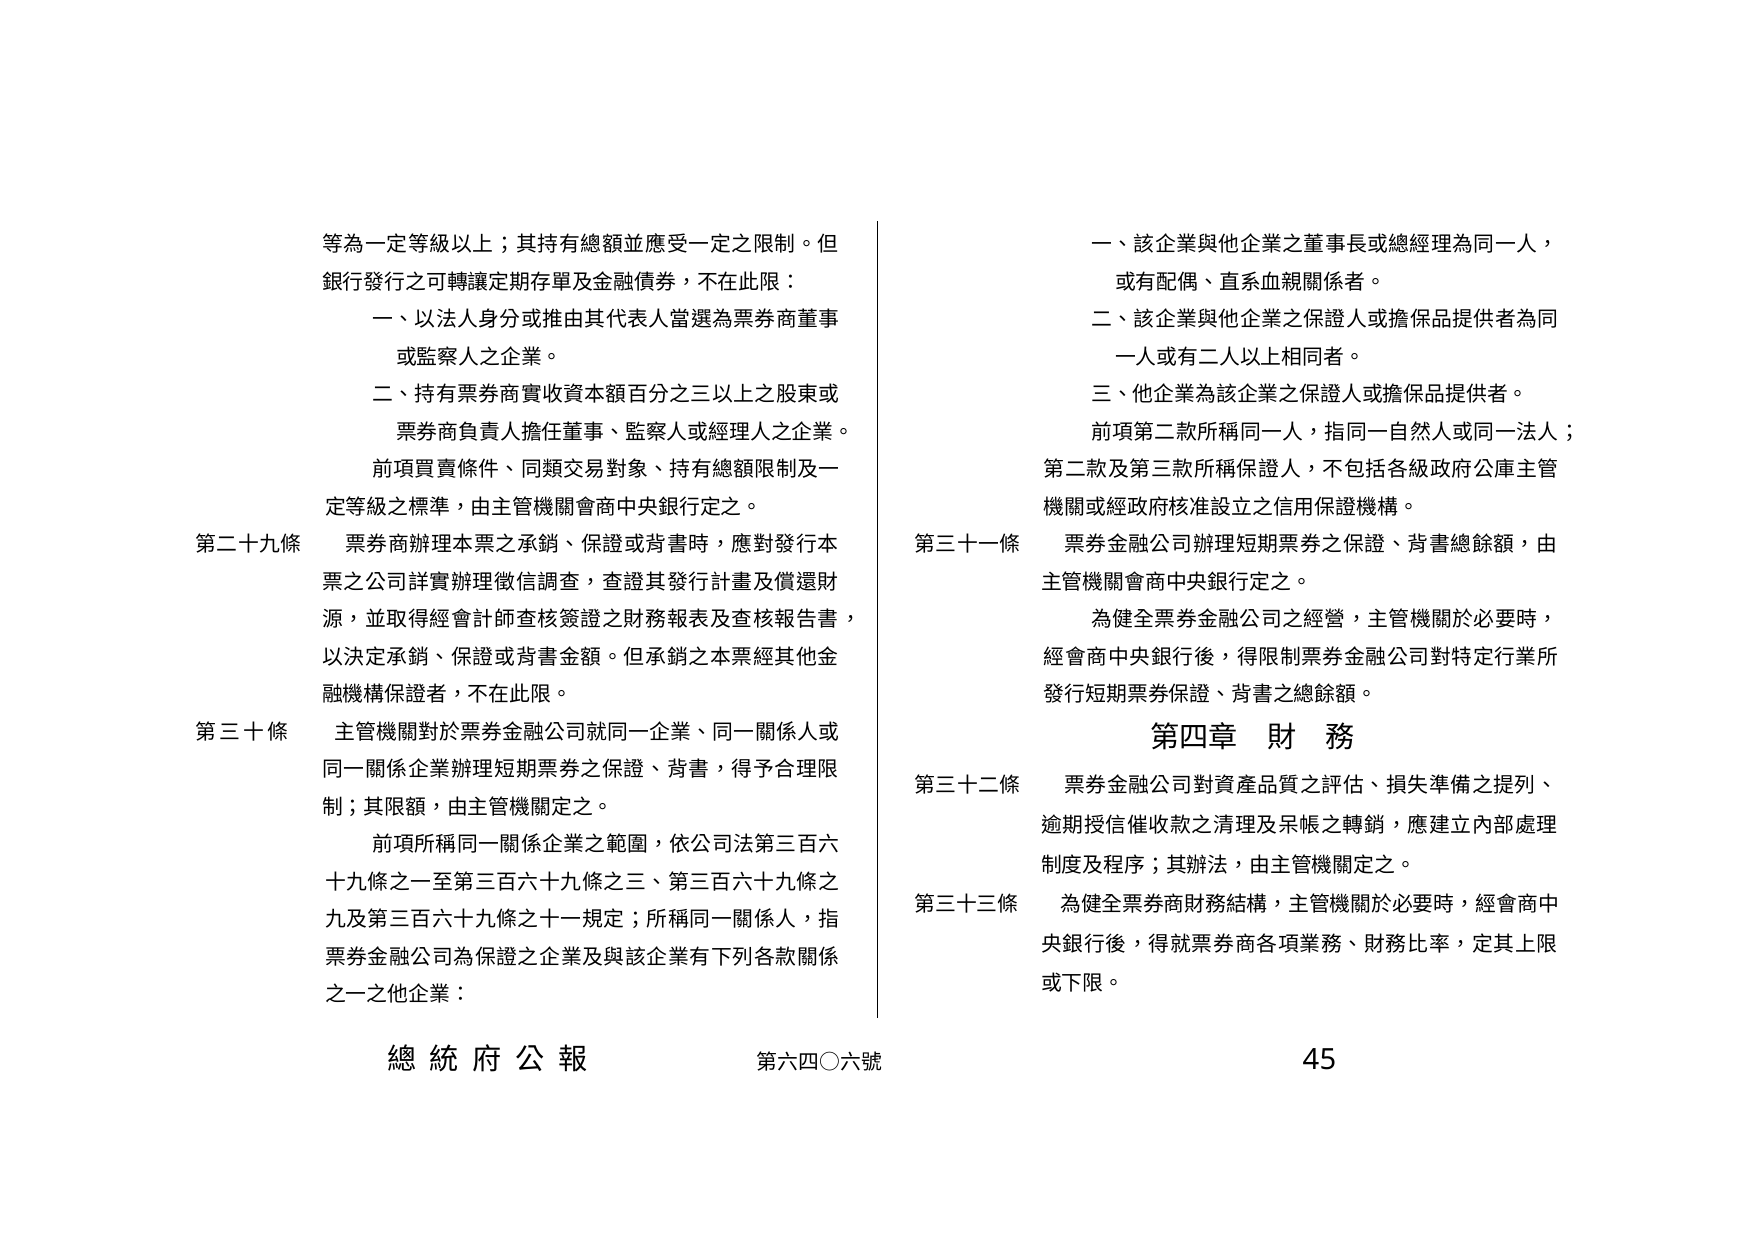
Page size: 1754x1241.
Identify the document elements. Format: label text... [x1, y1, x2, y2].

text 第三十三條 為健全票券商財務結構，主管機關於必要時，經會商中央銀行後，得就票券商各項業務、財務比率，定其上限或下限。 [914, 880, 1559, 999]
text 第三十一條 票券金融公司辦理短期票券之保證、背書總餘額，由主管機關會商中央銀行定之。 [914, 522, 1559, 597]
text 第三十條 主管機關對於票券金融公司就同一企業、同一關係人或同一關係企業辦理短期票券之保證、背書，得予合理限制；其限額，由主管機關定之。 [195, 709, 840, 822]
text 第二十八條 票券商買賣或持有下列企業所發行之短期票券、債券，其買賣條件不得優於其他同類交易對象，且應經由信用評等機構評等為一定等級以上之其他金融機構保證或承兌；未經保證或承兌者，其發行人應經信用評等機構評等為一定等級以上；其持有總額並應受一定之限制。但銀行發行之可轉讓定期存單及金融債券，不在此限： [195, 222, 840, 297]
text 為健全票券金融公司之經營，主管機關於必要時，經會商中央銀行後，得限制票券金融公司對特定行業所發行短期票券保證、背書之總餘額。 [1044, 597, 1559, 709]
text 三、他企業為該企業之保證人或擔保品提供者。 [1091, 372, 1559, 409]
text 第二十九條 票券商辦理本票之承銷、保證或背書時，應對發行本票之公司詳實辦理徵信調查，查證其發行計畫及償還財源，並取得經會計師查核簽證之財務報表及查核報告書，以決定承銷、保證或背書金額。但承銷之本票經其他金融機構保證者，不在此限。 [195, 522, 840, 709]
text 前項第二款所稱同一人，指同一自然人或同一法人；第二款及第三款所稱保證人，不包括各級政府公庫主管機關或經政府核准設立之信用保證機構。 [1044, 409, 1559, 522]
text 第四章 財 務 [914, 715, 1559, 755]
text 一、以法人身分或推由其代表人當選為票券商董事或監察人之企業。 [372, 297, 840, 372]
text 前項買賣條件、同類交易對象、持有總額限制及一定等級之標準，由主管機關會商中央銀行定之。 [325, 447, 840, 522]
text 前項所稱同一關係企業之範圍，依公司法第三百六十九條之一至第三百六十九條之三、第三百六十九條之九及第三百六十九條之十一規定；所稱同一關係人，指票券金融公司為保證之企業及與該企業有下列各款關係之一之他企業： [325, 822, 840, 1009]
text 一、該企業與他企業之董事長或總經理為同一人，或有配偶、直系血親關係者。 [1091, 222, 1559, 297]
text 第三十二條 票券金融公司對資產品質之評估、損失準備之提列、逾期授信催收款之清理及呆帳之轉銷，應建立內部處理制度及程序；其辦法，由主管機關定之。 [914, 761, 1559, 880]
text 二、持有票券商實收資本額百分之三以上之股東或票券商負責人擔任董事、監察人或經理人之企業。 [372, 372, 840, 447]
text 二、該企業與他企業之保證人或擔保品提供者為同一人或有二人以上相同者。 [1091, 297, 1559, 372]
